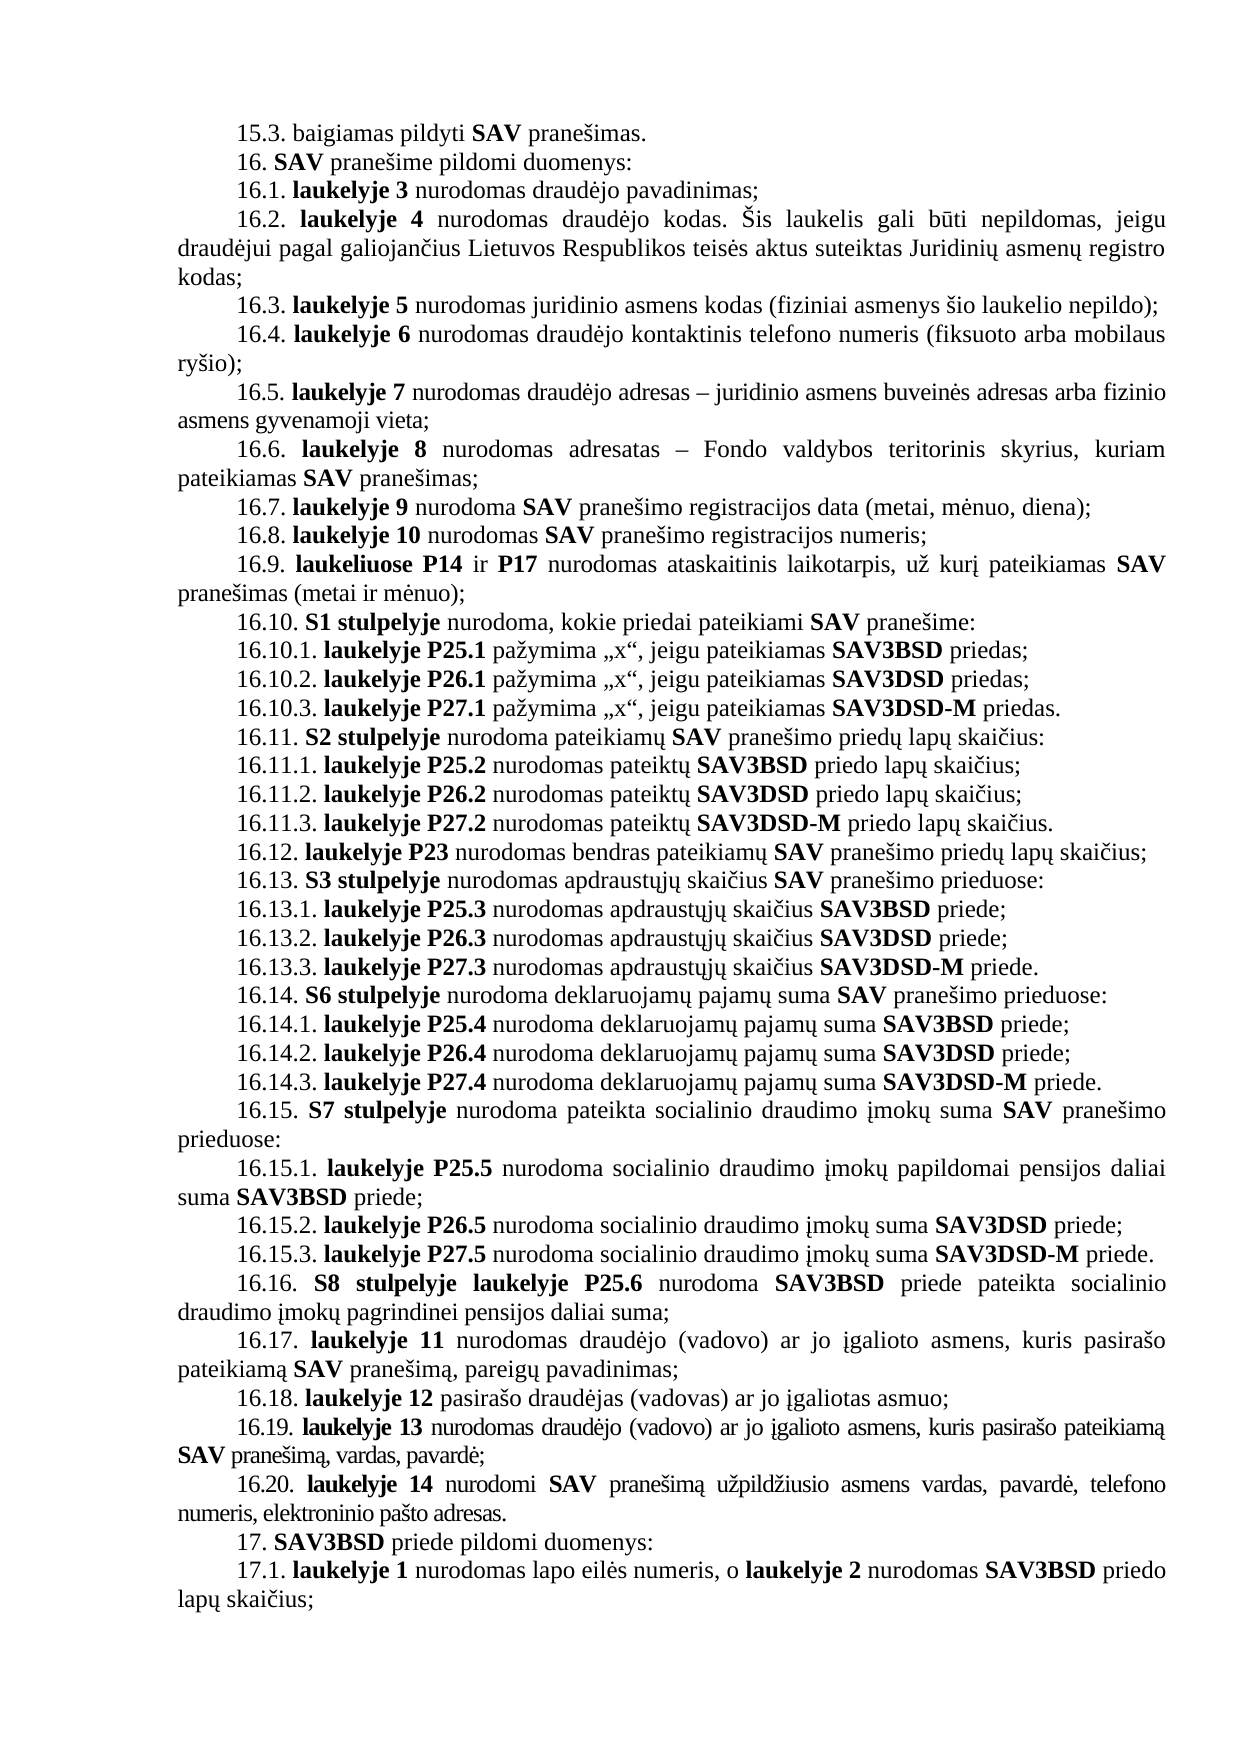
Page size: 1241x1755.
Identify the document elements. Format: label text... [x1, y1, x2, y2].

text 17.1. laukelyje 1 nurodomas lapo eilės numeris, o laukelyje 2 nurodomas SAV3BSD priedo lapų skaičius; [177, 1556, 1166, 1613]
text 16.11.2. laukelyje P26.2 nurodomas pateiktų SAV3DSD priedo lapų skaičius; [177, 779, 1166, 808]
text 16.5. laukelyje 7 nurodomas draudėjo adresas – juridinio asmens buveinės adresas arba fizinio asmens gyvenamoji vieta; [177, 377, 1166, 434]
text 16.17. laukelyje 11 nurodomas draudėjo (vadovo) ar jo įgalioto asmens, kuris pasirašo pateikiamą SAV pranešimą, pareigų pavadinimas; [177, 1326, 1166, 1383]
text 16.10.2. laukelyje P26.1 pažymima „x“, jeigu pateikiamas SAV3DSD priedas; [177, 664, 1166, 693]
text 16.20. laukelyje 14 nurodomi SAV pranešimą užpildžiusio asmens vardas, pavardė, telefono numeris, elektroninio pašto adresas. [177, 1469, 1166, 1527]
text 16.15.2. laukelyje P26.5 nurodoma socialinio draudimo įmokų suma SAV3DSD priede; [177, 1211, 1166, 1239]
text 16.11.1. laukelyje P25.2 nurodomas pateiktų SAV3BSD priedo lapų skaičius; [177, 751, 1166, 779]
text 16.10.1. laukelyje P25.1 pažymima „x“, jeigu pateikiamas SAV3BSD priedas; [177, 636, 1166, 664]
text 16.12. laukelyje P23 nurodomas bendras pateikiamų SAV pranešimo priedų lapų skaičius; [177, 837, 1166, 866]
text 16.15.1. laukelyje P25.5 nurodoma socialinio draudimo įmokų papildomai pensijos daliai suma SAV3BSD priede; [177, 1153, 1166, 1211]
text 16.18. laukelyje 12 pasirašo draudėjas (vadovas) ar jo įgaliotas asmuo; [177, 1383, 1166, 1412]
text 16.11. S2 stulpelyje nurodoma pateikiamų SAV pranešimo priedų lapų skaičius: [177, 722, 1166, 751]
text 17. SAV3BSD priede pildomi duomenys: [177, 1527, 1166, 1556]
text 15.3. baigiamas pildyti SAV pranešimas. [177, 118, 1166, 147]
text 16.13.3. laukelyje P27.3 nurodomas apdraustųjų skaičius SAV3DSD-M priede. [177, 952, 1166, 981]
text 16.15. S7 stulpelyje nurodoma pateikta socialinio draudimo įmokų suma SAV pranešimo prieduose: [177, 1096, 1166, 1153]
text 16.14.2. laukelyje P26.4 nurodoma deklaruojamų pajamų suma SAV3DSD priede; [177, 1038, 1166, 1067]
text 16.11.3. laukelyje P27.2 nurodomas pateiktų SAV3DSD-M priedo lapų skaičius. [177, 808, 1166, 837]
text 16.14.1. laukelyje P25.4 nurodoma deklaruojamų pajamų suma SAV3BSD priede; [177, 1009, 1166, 1038]
text 16.6. laukelyje 8 nurodomas adresatas – Fondo valdybos teritorinis skyrius, kuriam pateikiamas SAV pranešimas; [177, 434, 1166, 492]
text 16.14. S6 stulpelyje nurodoma deklaruojamų pajamų suma SAV pranešimo prieduose: [177, 981, 1166, 1009]
text 16.13. S3 stulpelyje nurodomas apdraustųjų skaičius SAV pranešimo prieduose: [177, 866, 1166, 894]
text 16.13.2. laukelyje P26.3 nurodomas apdraustųjų skaičius SAV3DSD priede; [177, 923, 1166, 952]
text 16.2. laukelyje 4 nurodomas draudėjo kodas. Šis laukelis gali būti nepildomas, jeigu draudėjui pagal galiojančius Lietuvos Respublikos teisės aktus suteiktas Juridinių asmenų registro kodas; [177, 204, 1166, 291]
text 16.9. laukeliuose P14 ir P17 nurodomas ataskaitinis laikotarpis, už kurį pateikiamas SAV pranešimas (metai ir mėnuo); [177, 549, 1166, 607]
text 16.15.3. laukelyje P27.5 nurodoma socialinio draudimo įmokų suma SAV3DSD-M priede. [177, 1239, 1166, 1268]
text 16.19. laukelyje 13 nurodomas draudėjo (vadovo) ar jo įgalioto asmens, kuris pasirašo pateikiamą SAV pranešimą, vardas, pavardė; [177, 1412, 1166, 1469]
text 16.13.1. laukelyje P25.3 nurodomas apdraustųjų skaičius SAV3BSD priede; [177, 894, 1166, 923]
text 16. SAV pranešime pildomi duomenys: [177, 147, 1166, 176]
text 16.1. laukelyje 3 nurodomas draudėjo pavadinimas; [177, 176, 1166, 204]
text 16.10. S1 stulpelyje nurodoma, kokie priedai pateikiami SAV pranešime: [177, 607, 1166, 636]
text 16.3. laukelyje 5 nurodomas juridinio asmens kodas (fiziniai asmenys šio laukelio nepildo); [177, 291, 1166, 319]
text 16.14.3. laukelyje P27.4 nurodoma deklaruojamų pajamų suma SAV3DSD-M priede. [177, 1067, 1166, 1096]
text 16.8. laukelyje 10 nurodomas SAV pranešimo registracijos numeris; [177, 521, 1166, 549]
text 16.4. laukelyje 6 nurodomas draudėjo kontaktinis telefono numeris (fiksuoto arba mobilaus ryšio); [177, 319, 1166, 377]
text 16.10.3. laukelyje P27.1 pažymima „x“, jeigu pateikiamas SAV3DSD-M priedas. [177, 693, 1166, 722]
text 16.16. S8 stulpelyje laukelyje P25.6 nurodoma SAV3BSD priede pateikta socialinio draudimo įmokų pagrindinei pensijos daliai suma; [177, 1268, 1166, 1326]
text 16.7. laukelyje 9 nurodoma SAV pranešimo registracijos data (metai, mėnuo, diena); [177, 492, 1166, 521]
